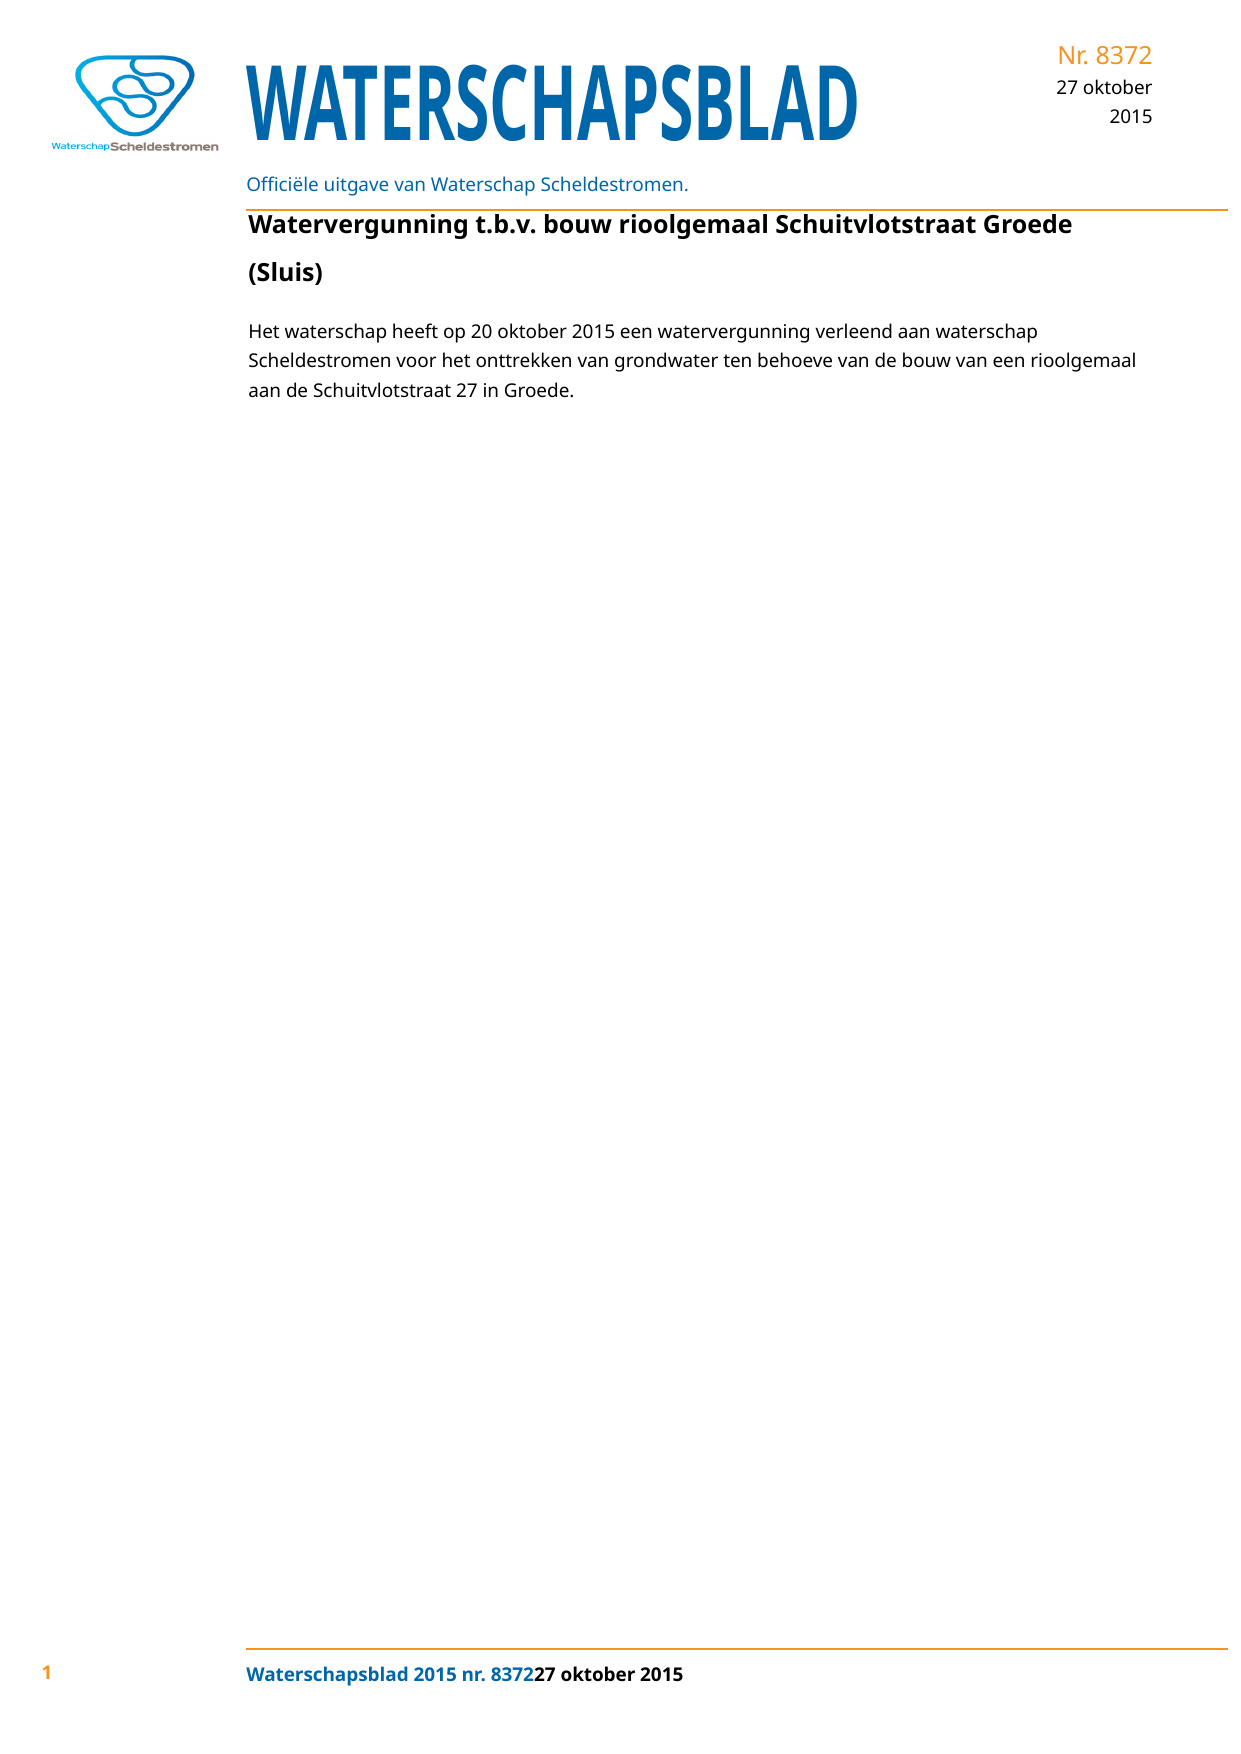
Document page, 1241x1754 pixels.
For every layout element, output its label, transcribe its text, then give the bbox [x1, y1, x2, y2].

picture [41, 47, 231, 172]
text Het waterschap heeft op 20 oktober 2015 een watervergunning verleend aan waterschap Scheldestromen voor het onttrekken van grondwater ten behoeve van de bouw van een rioolgemaal aan de Schuitvlotstraat 27 in Groede. [248, 318, 1152, 403]
text Watervergunning t.b.v. bouw rioolgemaal Schuitvlotstraat Groede (Sluis) [248, 211, 1152, 288]
